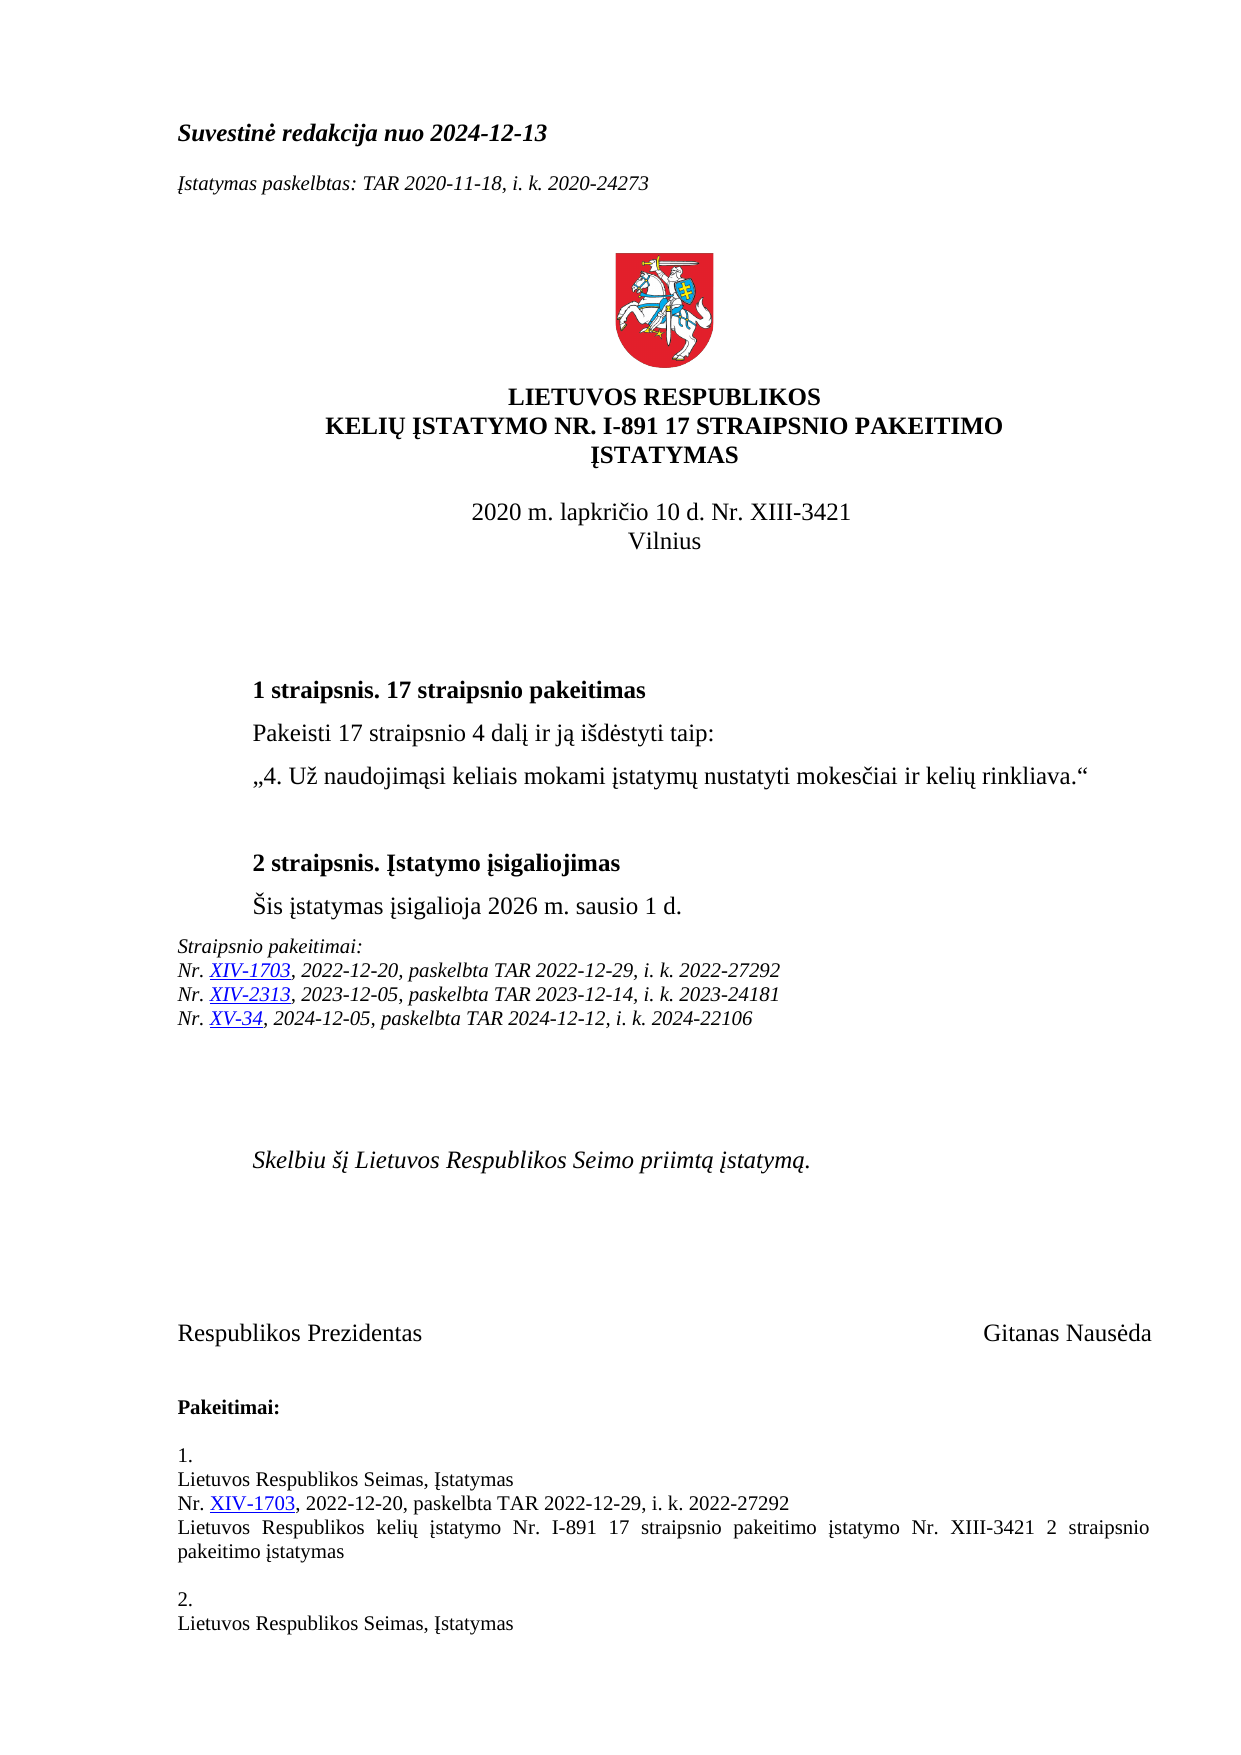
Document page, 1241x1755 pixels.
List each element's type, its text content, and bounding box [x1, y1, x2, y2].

text Respublikos Prezidentas Gitanas Nausėda [177, 1318, 1152, 1346]
text LIETUVOS RESPUBLIKOS [177, 382, 1152, 411]
text ĮSTATYMAS [177, 440, 1152, 468]
text Straipsnio pakeitimai: [177, 934, 1152, 958]
text Vilnius [177, 526, 1152, 555]
text KELIŲ ĮSTATYMO NR. I-891 17 STRAIPSNIO PAKEITIMO [177, 411, 1152, 440]
text Pakeisti 17 straipsnio 4 dalį ir ją išdėstyti taip: [177, 718, 1152, 747]
text Nr. XV-34, 2024-12-05, paskelbta TAR 2024-12-12, i. k. 2024-22106 [177, 1006, 1152, 1030]
text „4. Už naudojimąsi keliais mokami įstatymų nustatyti mokesčiai ir kelių rinkliava.“ [177, 761, 1152, 790]
text Lietuvos Respublikos kelių įstatymo Nr. I-891 17 straipsnio pakeitimo įstatymo Nr. XIII-3421 2 straipsnio pakeitimo įstatymas [177, 1515, 1152, 1563]
text 2 straipsnis. Įstatymo įsigaliojimas [177, 848, 1152, 876]
text Suvestinė redakcija nuo 2024-12-13 [177, 118, 1152, 147]
text Šis įstatymas įsigalioja 2026 m. sausio 1 d. [177, 891, 1152, 919]
text Skelbiu šį Lietuvos Respublikos Seimo priimtą įstatymą. [177, 1145, 1152, 1174]
text 1 straipsnis. 17 straipsnio pakeitimas [177, 675, 1152, 704]
text 2. [177, 1587, 1152, 1611]
text Lietuvos Respublikos Seimas, Įstatymas [177, 1611, 1152, 1635]
text Įstatymas paskelbtas: TAR 2020-11-18, i. k. 2020-24273 [177, 171, 1152, 195]
text Nr. XIV-1703, 2022-12-20, paskelbta TAR 2022-12-29, i. k. 2022-27292 [177, 1491, 1152, 1515]
text Lietuvos Respublikos Seimas, Įstatymas [177, 1467, 1152, 1491]
text 1. [177, 1443, 1152, 1467]
text Pakeitimai: [177, 1394, 1152, 1419]
text Nr. XIV-2313, 2023-12-05, paskelbta TAR 2023-12-14, i. k. 2023-24181 [177, 982, 1152, 1006]
text Nr. XIV-1703, 2022-12-20, paskelbta TAR 2022-12-29, i. k. 2022-27292 [177, 958, 1152, 982]
text 2020 m. lapkričio 10 d. Nr. XIII-3421 [177, 497, 1152, 526]
